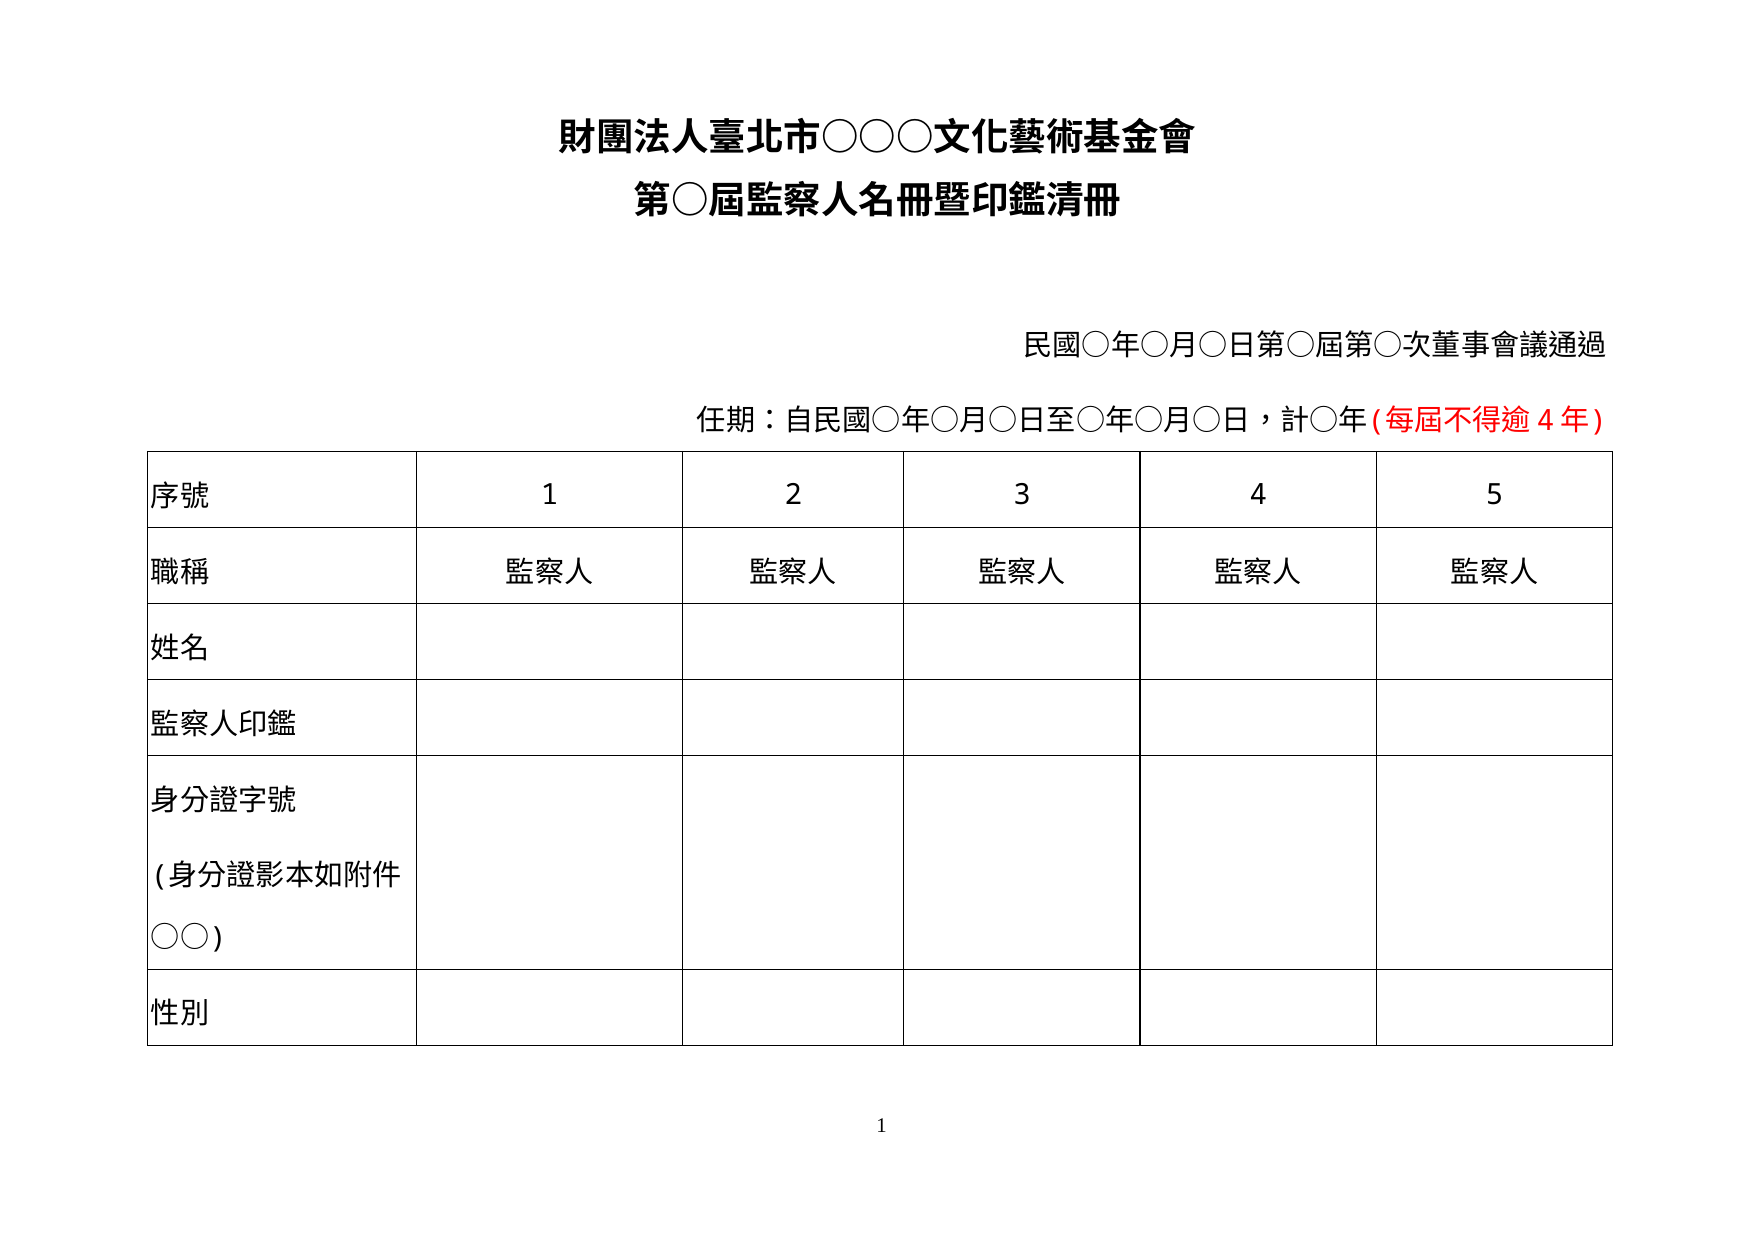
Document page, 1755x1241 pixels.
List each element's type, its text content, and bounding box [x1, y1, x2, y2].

table_cell [1141, 680, 1376, 755]
table_cell [683, 604, 903, 679]
table_cell 身分證字號 (身分證影本如附件○○) [148, 756, 416, 968]
table_cell [904, 680, 1139, 755]
table_cell [417, 680, 682, 755]
table_header 序號 [148, 452, 416, 527]
text 任期：自民國○年○月○日至○年○月○日，計○年(每屆不得逾4年) [148, 376, 1606, 438]
table_cell [904, 756, 1139, 968]
table_cell [1141, 604, 1376, 679]
table_cell [417, 604, 682, 679]
table_header 5 [1377, 452, 1612, 527]
table_header 4 [1141, 452, 1376, 527]
table_cell 監察人 [417, 528, 682, 603]
table_cell 性別 [148, 970, 416, 1044]
table_cell 監察人印鑑 [148, 680, 416, 755]
table_cell [683, 680, 903, 755]
table_cell 職稱 [148, 528, 416, 603]
table_cell 監察人 [683, 528, 903, 603]
table_cell 監察人 [1377, 528, 1612, 603]
table_cell [1141, 970, 1376, 1044]
table_header 1 [417, 452, 682, 527]
table_cell [1141, 756, 1376, 968]
table_header 2 [683, 452, 903, 527]
table_cell [683, 970, 903, 1044]
table_cell 監察人 [904, 528, 1139, 603]
table_header 3 [904, 452, 1139, 527]
table_cell [904, 604, 1139, 679]
table_cell [417, 756, 682, 968]
text 民國○年○月○日第○屆第○次董事會議通過 [148, 301, 1606, 363]
text 第○屆監察人名冊暨印鑑清冊 [148, 163, 1606, 226]
table_cell 監察人 [1141, 528, 1376, 603]
table_cell [683, 756, 903, 968]
table_cell [417, 970, 682, 1044]
table_cell [1377, 680, 1612, 755]
table_cell [1377, 604, 1612, 679]
table_cell [1377, 970, 1612, 1044]
table_cell [1377, 756, 1612, 968]
text 財團法人臺北市○○○文化藝術基金會 [148, 101, 1606, 163]
table_cell 姓名 [148, 604, 416, 679]
table_cell [904, 970, 1139, 1044]
